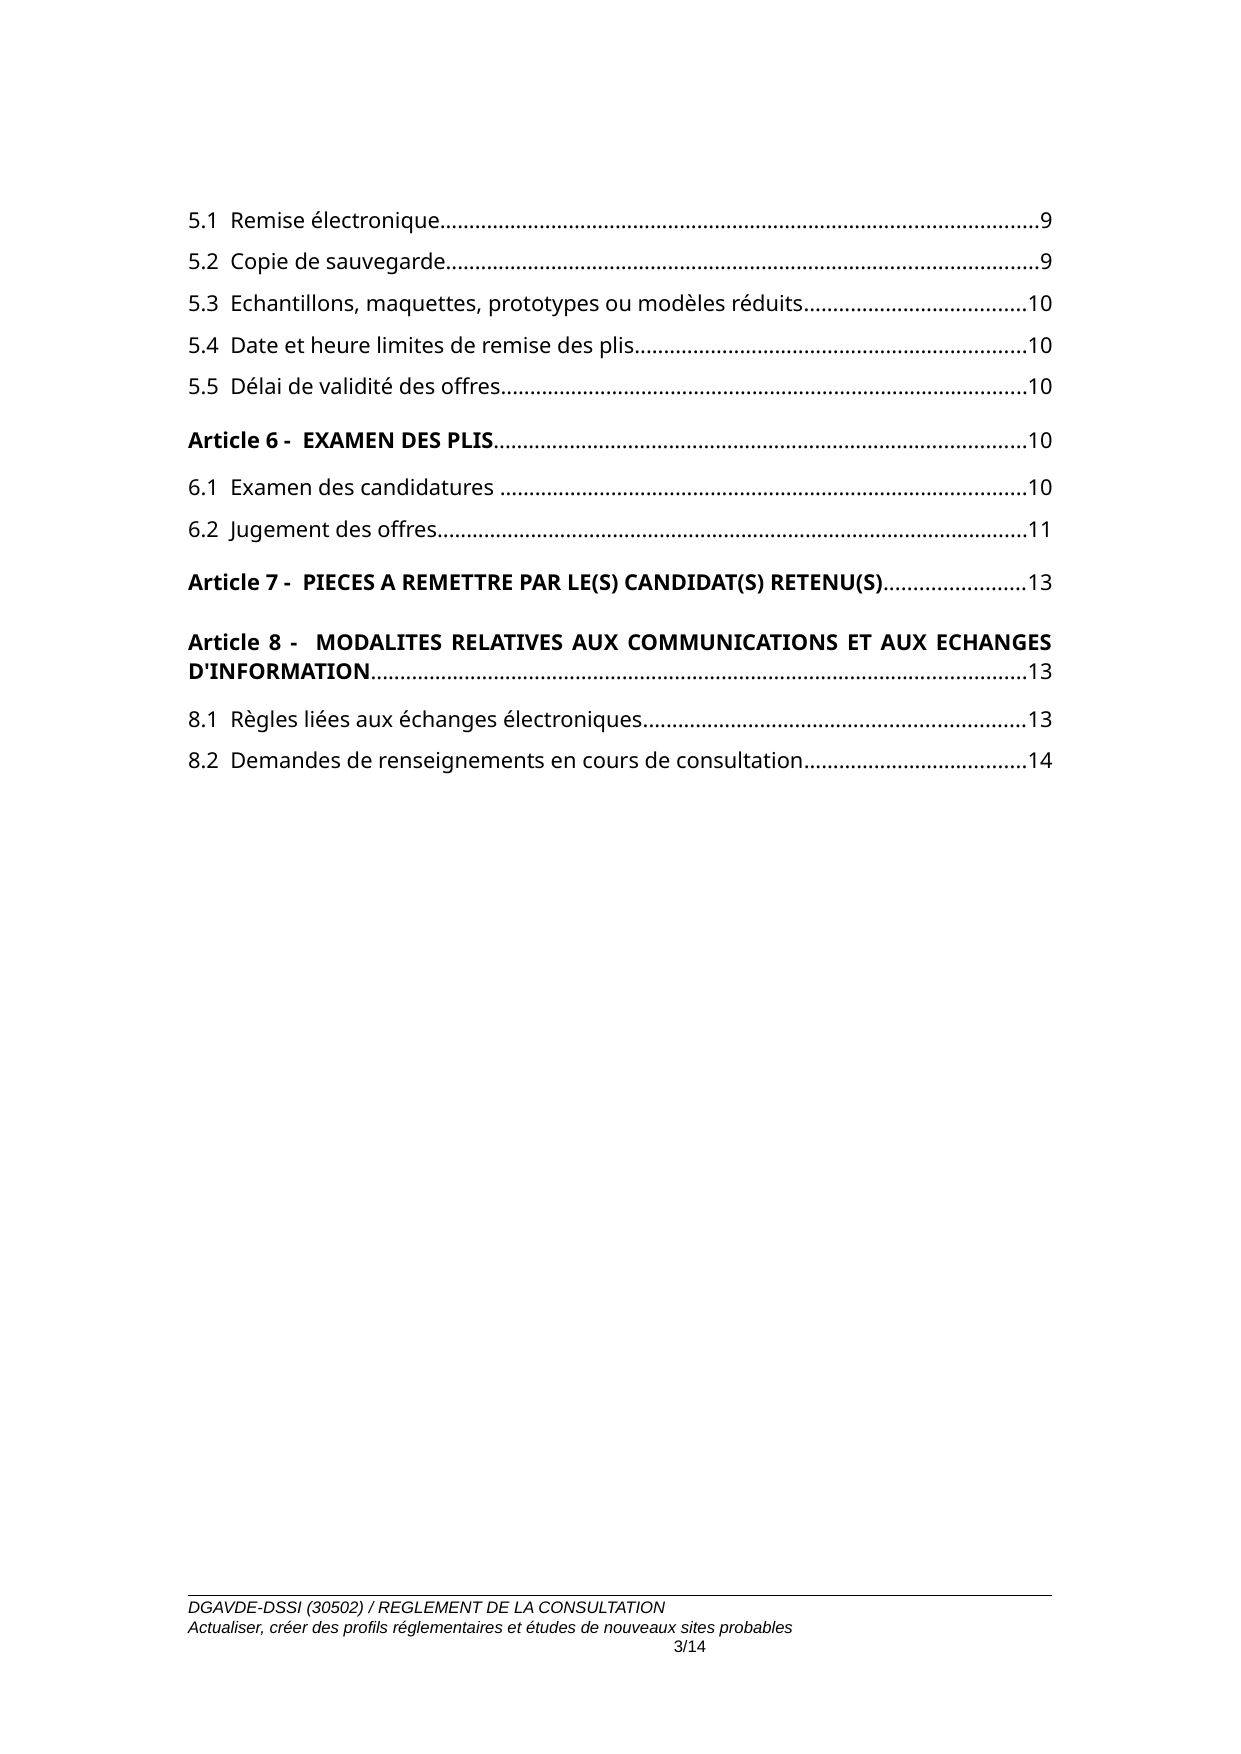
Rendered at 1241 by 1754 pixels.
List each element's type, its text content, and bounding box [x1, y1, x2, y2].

text 5.2 Copie de sauvegarde 9 [188, 246, 1052, 276]
text 8.1 Règles liées aux échanges électroniques 13 [188, 704, 1052, 734]
text 5.3 Echantillons, maquettes, prototypes ou modèles réduits 10 [188, 288, 1052, 318]
text 8.2 Demandes de renseignements en cours de consultation 14 [188, 746, 1052, 775]
text Article 6 - EXAMEN DES PLIS 10 [188, 425, 1052, 454]
text 5.1 Remise électronique 9 [188, 204, 1052, 234]
text Article 7 - PIECES A REMETTRE PAR LE(S) CANDIDAT(S) RETENU(S) 13 [188, 567, 1052, 597]
text 5.5 Délai de validité des offres 10 [188, 371, 1052, 401]
text 6.2 Jugement des offres 11 [188, 514, 1052, 544]
text 6.1 Examen des candidatures 10 [188, 472, 1052, 502]
text 5.4 Date et heure limites de remise des plis 10 [188, 329, 1052, 359]
text Article 8 - MODALITES RELATIVES AUX COMMUNICATIONS ET AUX ECHANGES D'INFORMATION 13 [188, 627, 1052, 686]
